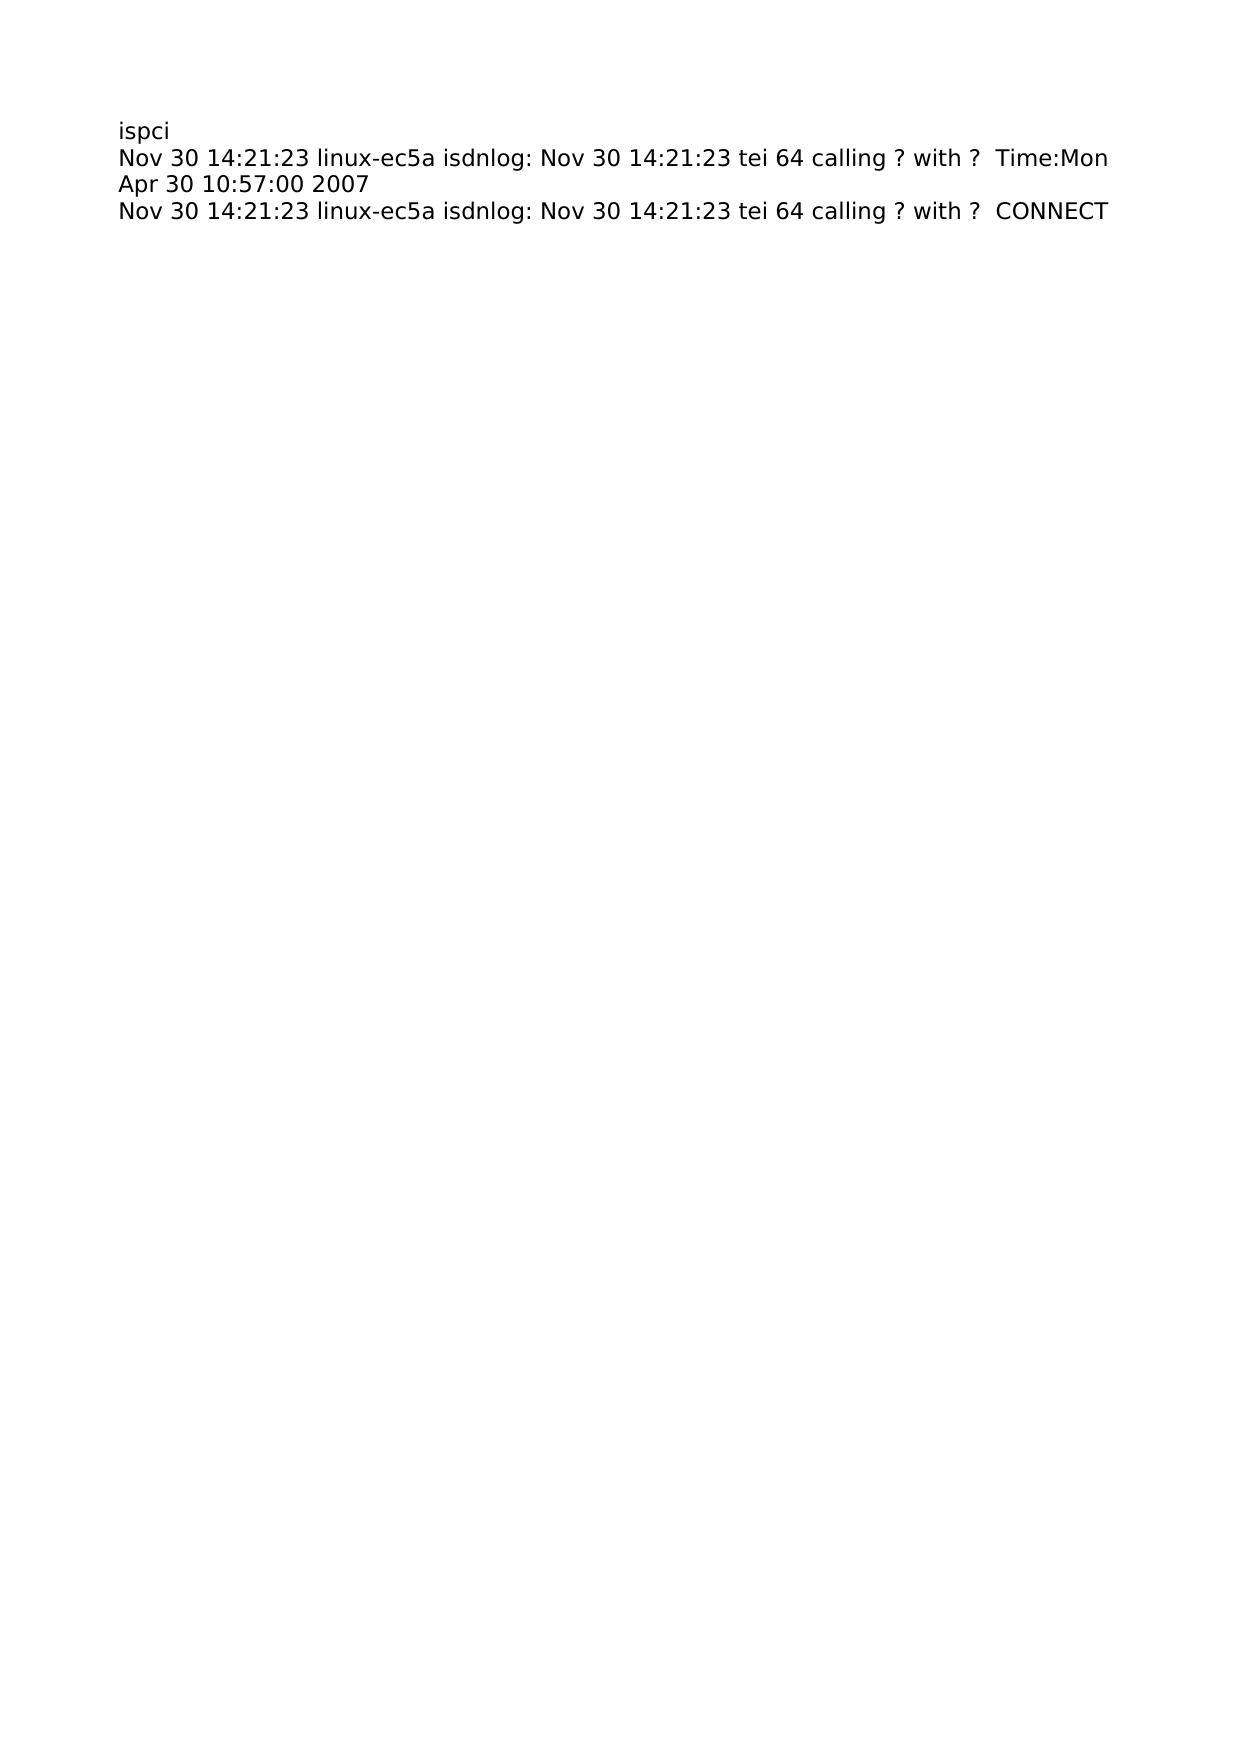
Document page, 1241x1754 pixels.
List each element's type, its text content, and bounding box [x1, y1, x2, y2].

text ispci [118, 118, 1122, 145]
text Nov 30 14:21:23 linux-ec5a isdnlog: Nov 30 14:21:23 tei 64 calling ? with ? Time:Mon Apr 30 10:57:00 2007 [118, 145, 1122, 198]
text Nov 30 14:21:23 linux-ec5a isdnlog: Nov 30 14:21:23 tei 64 calling ? with ? CONNECT [118, 198, 1122, 225]
